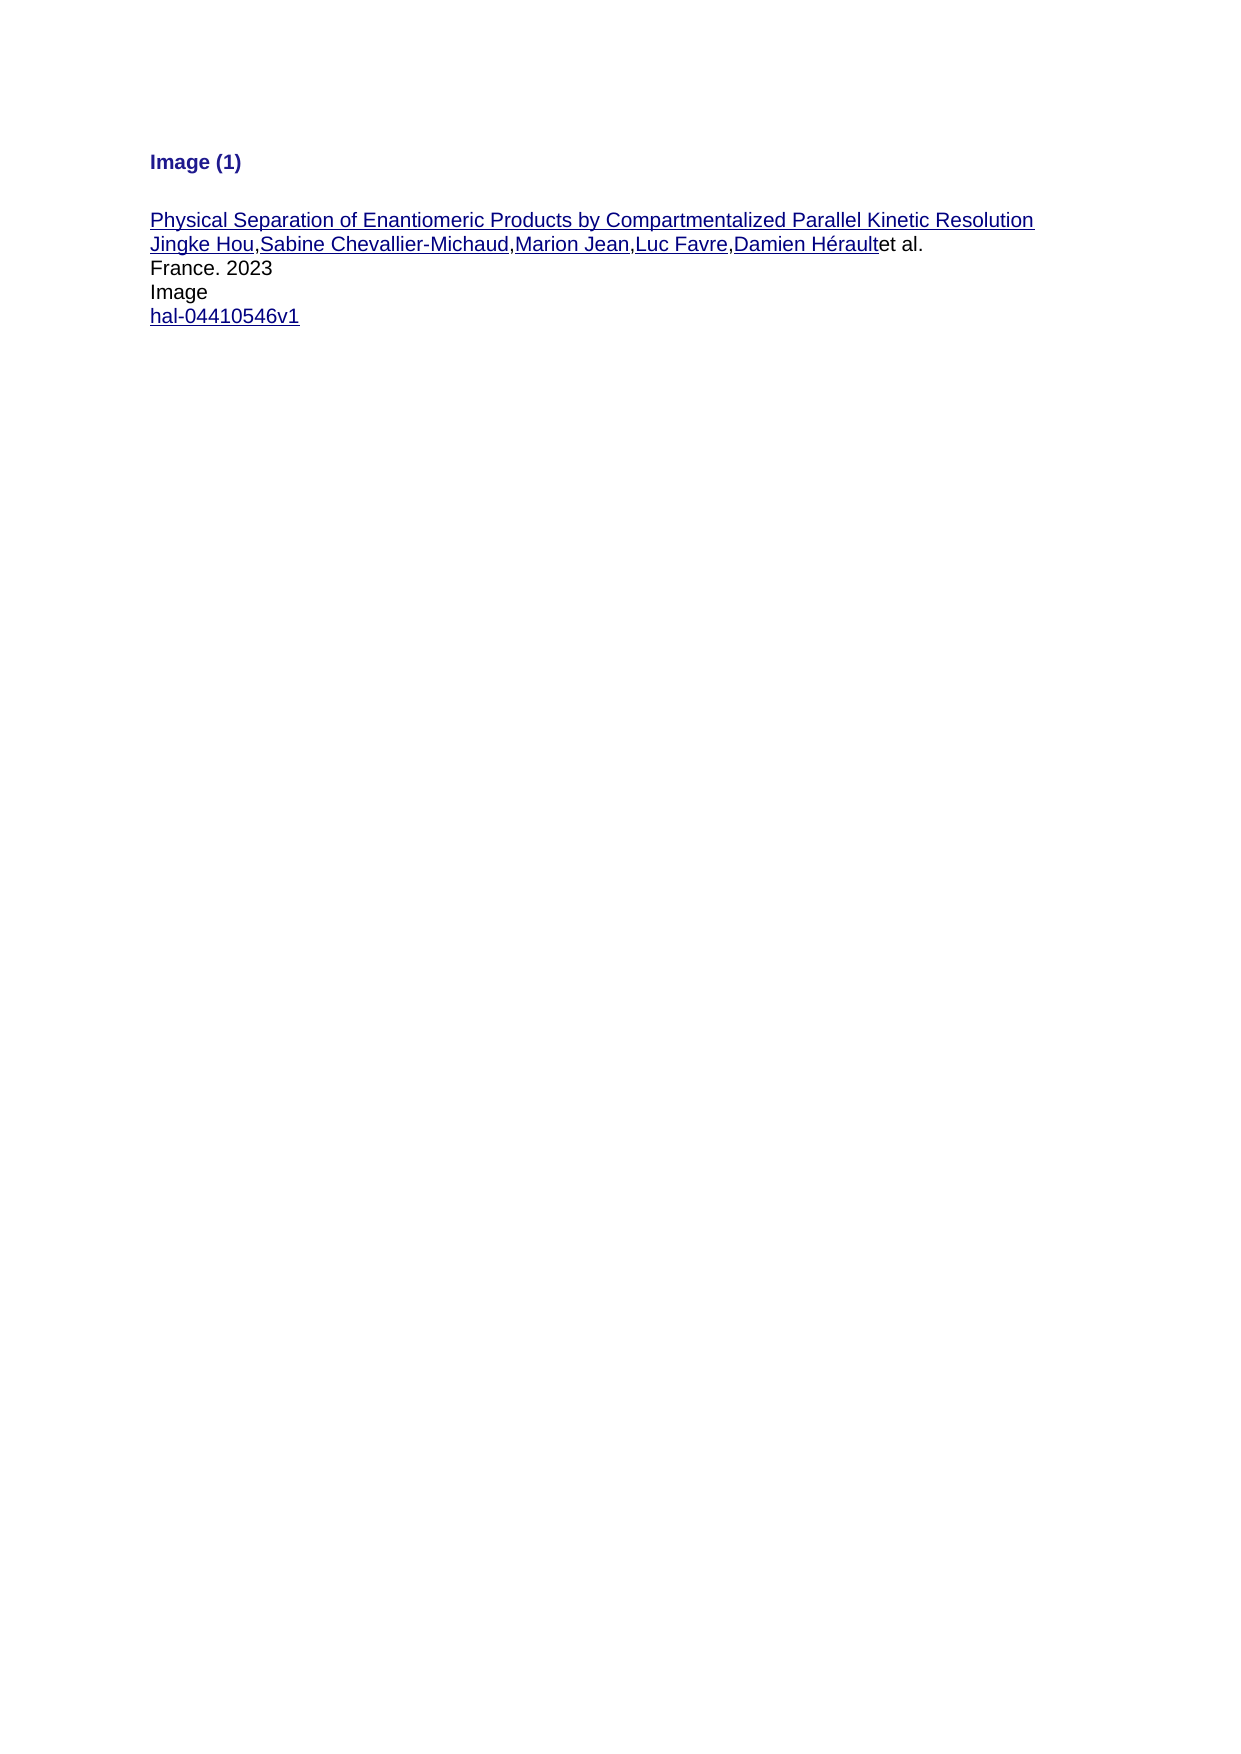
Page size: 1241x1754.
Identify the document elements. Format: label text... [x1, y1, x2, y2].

subtitle Image (1) [150, 150, 1090, 174]
table_header Physical Separation of Enantiomeric Products by Compartmentalized Parallel Kinetic Resolution Jingke Hou,Sabine Chevallier-Michaud,Marion Jean,Luc Favre,Damien Héraultet al. France. 2023 Image hal-04410546v1 [150, 208, 1090, 328]
